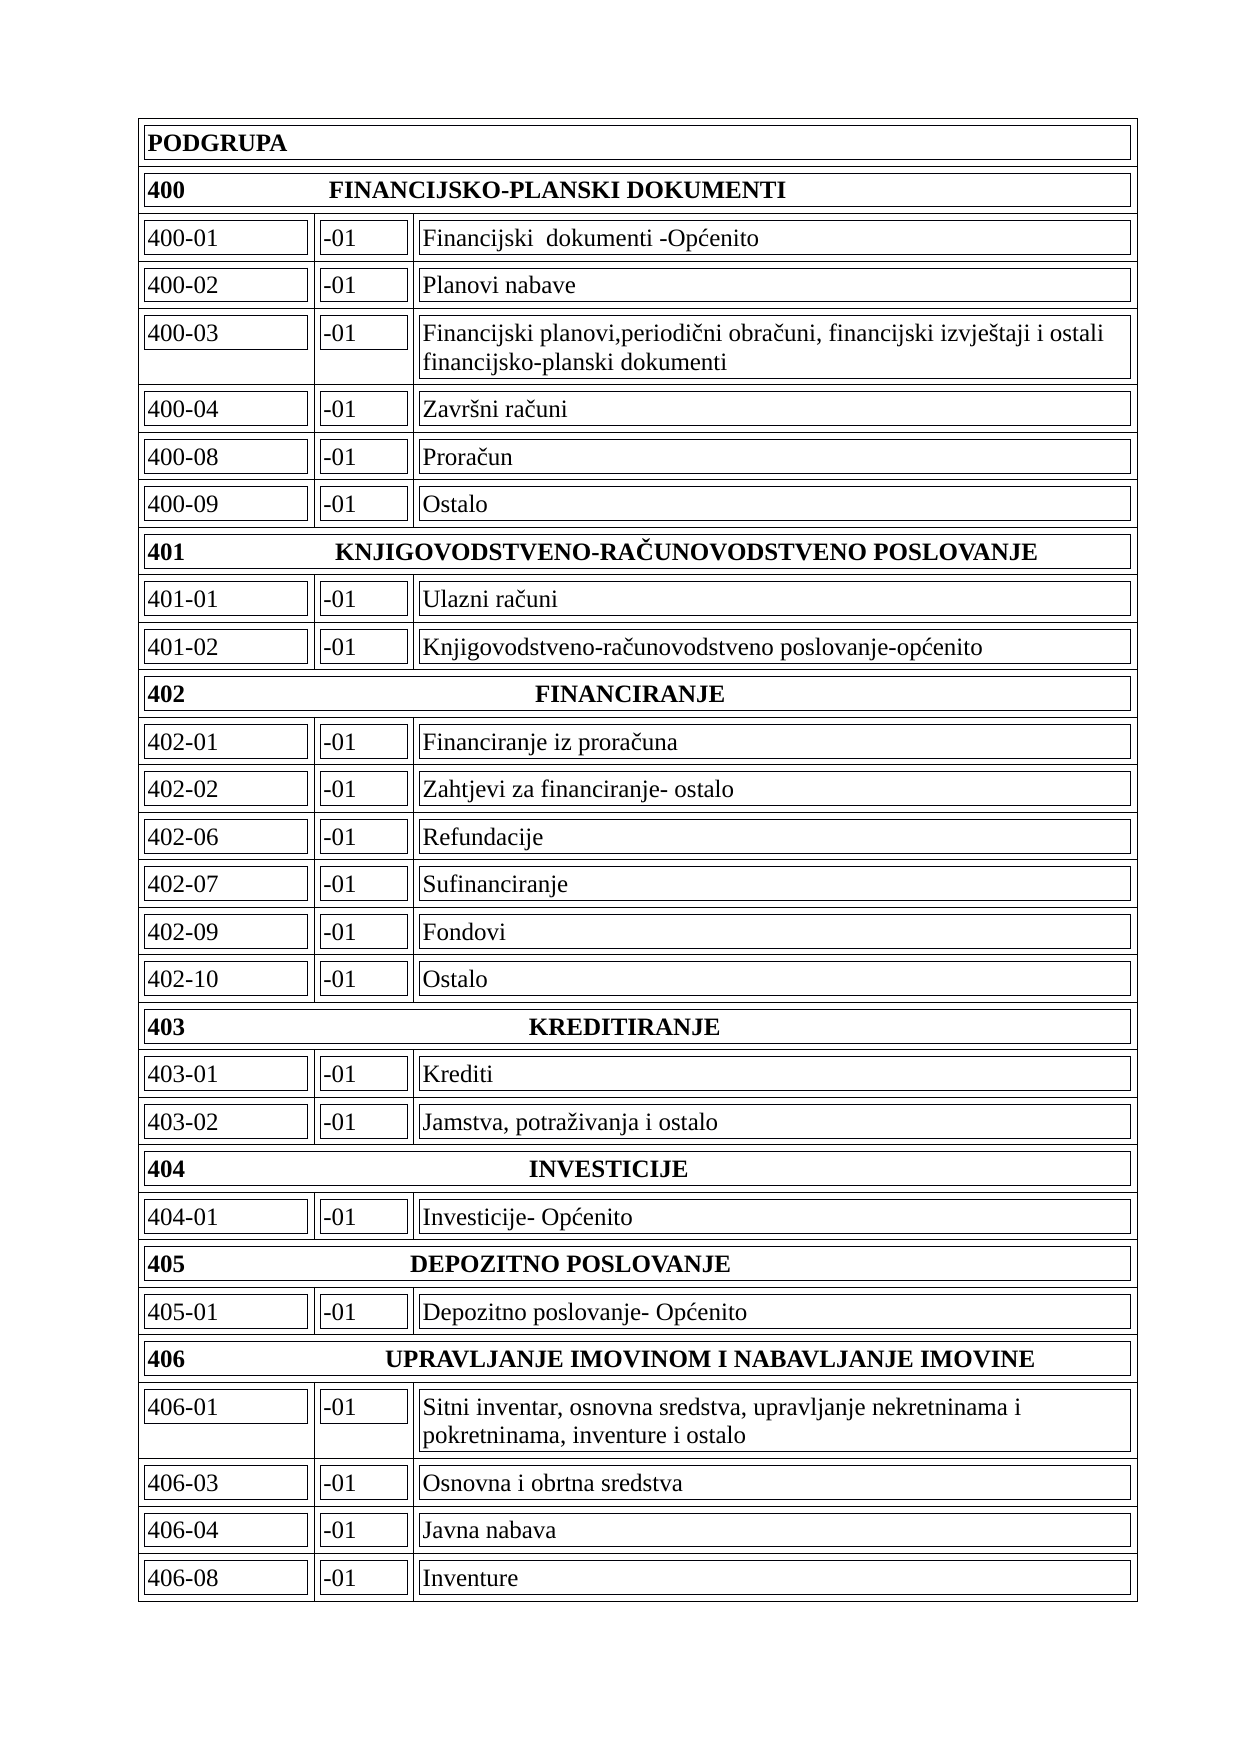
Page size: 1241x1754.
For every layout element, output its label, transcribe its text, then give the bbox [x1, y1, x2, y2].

table_cell Završni računi [414, 385, 1137, 432]
table_cell -01 [315, 1554, 413, 1601]
table_cell -01 [315, 1288, 413, 1334]
table_cell -01 [315, 1193, 413, 1239]
table_cell 400-08 [139, 433, 314, 479]
table_cell 404 INVESTICIJE [139, 1145, 1137, 1192]
table_cell 400-01 [139, 214, 314, 261]
table_cell 406 UPRAVLJANJE IMOVINOM I NABAVLJANJE IMOVINE [139, 1335, 1137, 1382]
table_cell Financijski dokumenti -Općenito [414, 214, 1137, 261]
table_cell 405 DEPOZITNO POSLOVANJE [139, 1240, 1137, 1287]
table_cell 406-04 [139, 1507, 314, 1553]
table_cell Investicije- Općenito [414, 1193, 1137, 1239]
table_cell -01 [315, 955, 413, 1002]
table_cell 400 FINANCIJSKO-PLANSKI DOKUMENTI [139, 167, 1137, 213]
table_cell Krediti [414, 1050, 1137, 1097]
table_cell Depozitno poslovanje- Općenito [414, 1288, 1137, 1334]
table_cell -01 [315, 860, 413, 907]
table_cell 400-09 [139, 480, 314, 527]
table_cell -01 [315, 262, 413, 308]
table_cell -01 [315, 765, 413, 812]
table_cell 402-06 [139, 813, 314, 859]
table_cell Inventure [414, 1554, 1137, 1601]
table_cell Ostalo [414, 955, 1137, 1002]
table_cell Proračun [414, 433, 1137, 479]
table_cell 404-01 [139, 1193, 314, 1239]
table_cell 400-02 [139, 262, 314, 308]
table_cell -01 [315, 1098, 413, 1144]
table_cell -01 [315, 433, 413, 479]
table_cell 400-03 [139, 309, 314, 384]
table_cell 402-01 [139, 718, 314, 764]
table_cell Jamstva, potraživanja i ostalo [414, 1098, 1137, 1144]
table_cell Fondovi [414, 908, 1137, 954]
table_cell 402-07 [139, 860, 314, 907]
table_cell Sufinanciranje [414, 860, 1137, 907]
table_cell -01 [315, 309, 413, 384]
table_cell -01 [315, 1050, 413, 1097]
table_cell -01 [315, 718, 413, 764]
table_cell 406-03 [139, 1459, 314, 1506]
table_cell 400-04 [139, 385, 314, 432]
table_cell 406-08 [139, 1554, 314, 1601]
table_cell Sitni inventar, osnovna sredstva, upravljanje nekretninama i pokretninama, inventure i ostalo [414, 1383, 1137, 1458]
table_cell -01 [315, 214, 413, 261]
table_cell 401-01 [139, 575, 314, 622]
table_cell 406-01 [139, 1383, 314, 1458]
table_cell -01 [315, 1459, 413, 1506]
table_cell 402-10 [139, 955, 314, 1002]
table_cell 401 KNJIGOVODSTVENO-RAČUNOVODSTVENO POSLOVANJE [139, 528, 1137, 574]
table_cell Planovi nabave [414, 262, 1137, 308]
table_cell Financiranje iz proračuna [414, 718, 1137, 764]
table_cell -01 [315, 908, 413, 954]
table_cell 402-09 [139, 908, 314, 954]
table_cell PODGRUPA [139, 119, 1137, 166]
table_cell Osnovna i obrtna sredstva [414, 1459, 1137, 1506]
table_cell 405-01 [139, 1288, 314, 1334]
table_cell 401-02 [139, 623, 314, 669]
table_cell 402-02 [139, 765, 314, 812]
table_cell Zahtjevi za financiranje- ostalo [414, 765, 1137, 812]
table_cell 403 KREDITIRANJE [139, 1003, 1137, 1049]
table_cell Refundacije [414, 813, 1137, 859]
table_cell Financijski planovi,periodični obračuni, financijski izvještaji i ostali financijsko-planski dokumenti [414, 309, 1137, 384]
table_cell -01 [315, 623, 413, 669]
table_cell 402 FINANCIRANJE [139, 670, 1137, 717]
table_cell -01 [315, 480, 413, 527]
table_cell -01 [315, 1507, 413, 1553]
table_cell Javna nabava [414, 1507, 1137, 1553]
table_cell Ostalo [414, 480, 1137, 527]
table_cell 403-01 [139, 1050, 314, 1097]
table_cell Ulazni računi [414, 575, 1137, 622]
table_cell 403-02 [139, 1098, 314, 1144]
table_cell -01 [315, 385, 413, 432]
table_cell -01 [315, 813, 413, 859]
table_cell Knjigovodstveno-računovodstveno poslovanje-općenito [414, 623, 1137, 669]
table_cell -01 [315, 575, 413, 622]
table_cell -01 [315, 1383, 413, 1458]
